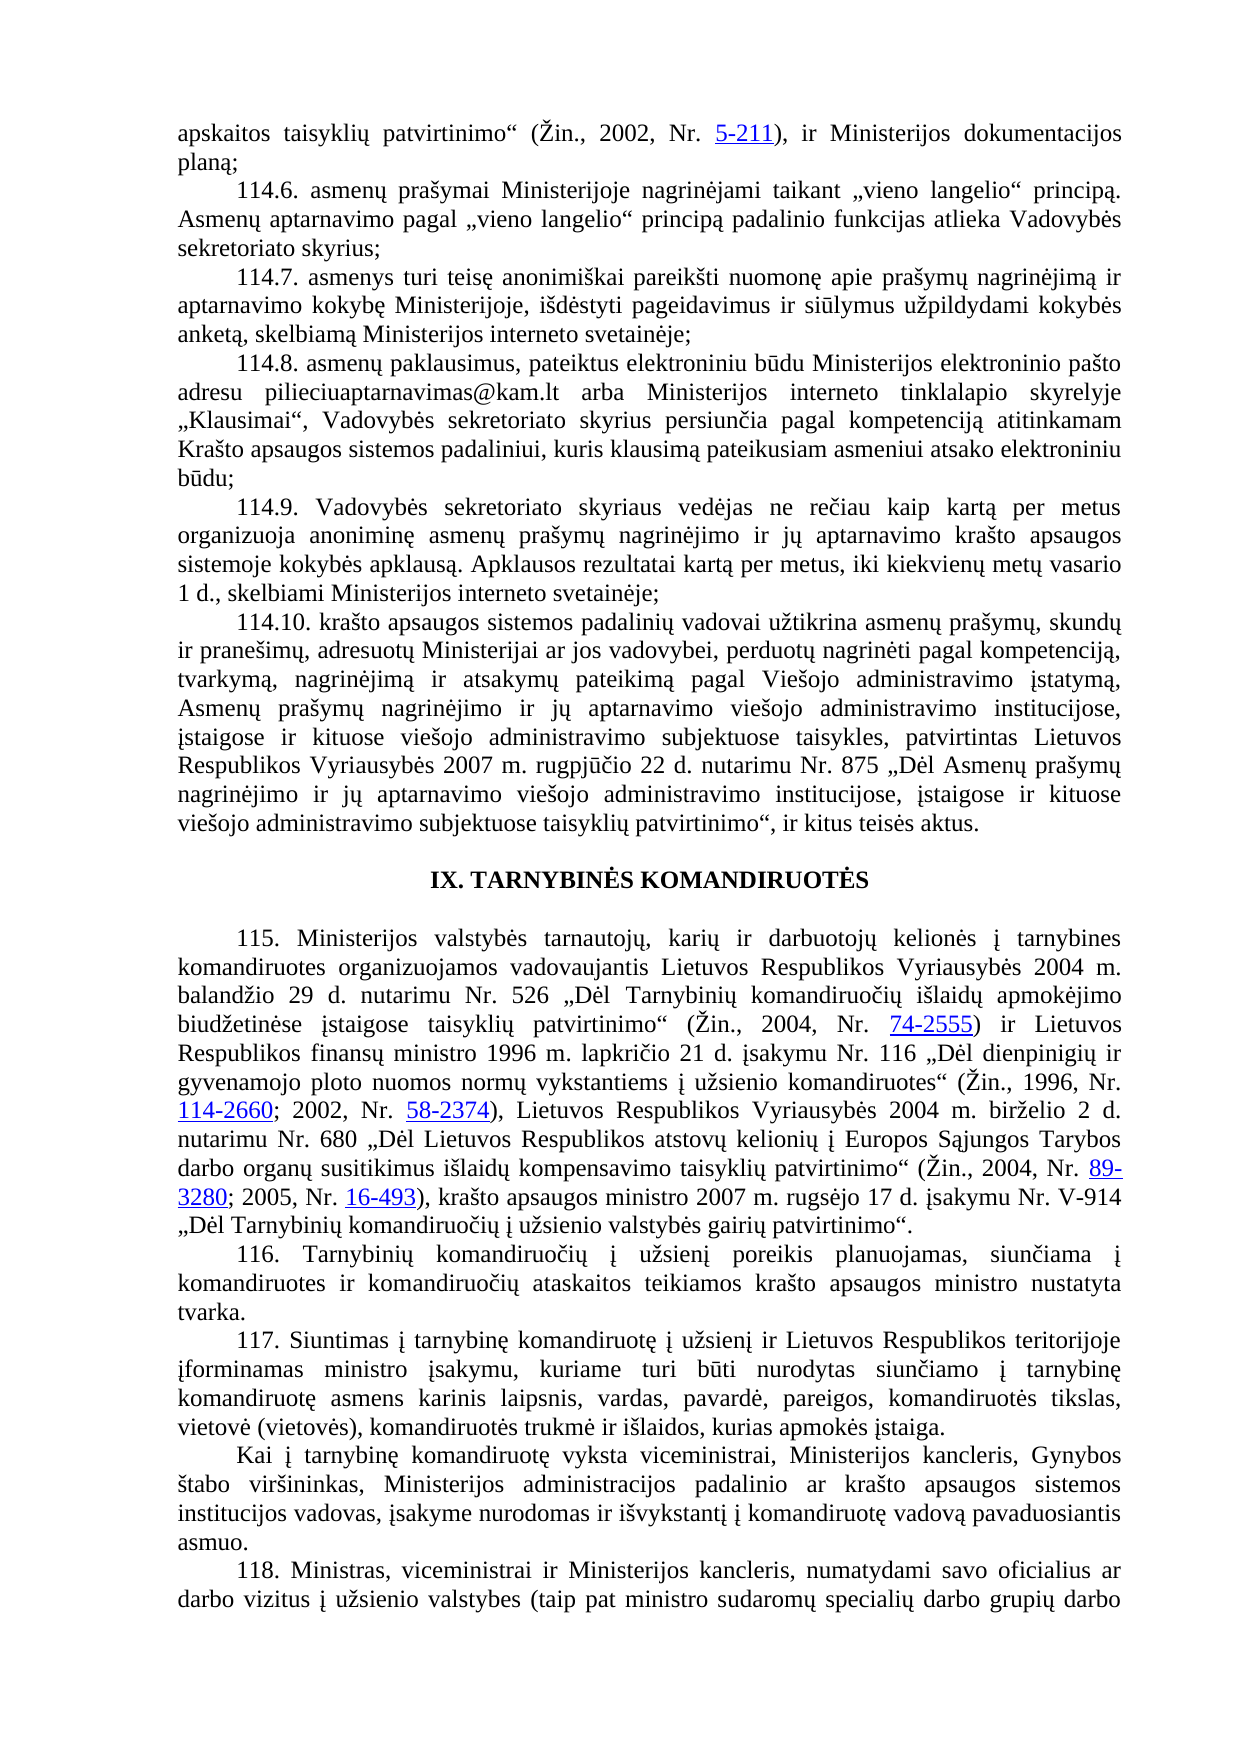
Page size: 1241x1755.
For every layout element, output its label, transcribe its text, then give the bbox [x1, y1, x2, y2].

text 114.8. asmenų paklausimus, pateiktus elektroniniu būdu Ministerijos elektroninio pašto adresu pilieciuaptarnavimas@kam.lt arba Ministerijos interneto tinklalapio skyrelyje „Klausimai“, Vadovybės sekretoriato skyrius persiunčia pagal kompetenciją atitinkamam Krašto apsaugos sistemos padaliniui, kuris klausimą pateikusiam asmeniui atsako elektroniniu būdu; [177, 348, 1122, 492]
text 116. Tarnybinių komandiruočių į užsienį poreikis planuojamas, siunčiama į komandiruotes ir komandiruočių ataskaitos teikiamos krašto apsaugos ministro nustatyta tvarka. [177, 1239, 1122, 1326]
text Kai į tarnybinę komandiruotę vyksta viceministrai, Ministerijos kancleris, Gynybos štabo viršininkas, Ministerijos administracijos padalinio ar krašto apsaugos sistemos institucijos vadovas, įsakyme nurodomas ir išvykstantį į komandiruotę vadovą pavaduosiantis asmuo. [177, 1441, 1122, 1556]
text 114.6. asmenų prašymai Ministerijoje nagrinėjami taikant „vieno langelio“ principą. Asmenų aptarnavimo pagal „vieno langelio“ principą padalinio funkcijas atlieka Vadovybės sekretoriato skyrius; [177, 176, 1122, 262]
text apskaitos taisyklių patvirtinimo“ (Žin., 2002, Nr. 5-211), ir Ministerijos dokumentacijos planą; [177, 118, 1122, 176]
text 114.9. Vadovybės sekretoriato skyriaus vedėjas ne rečiau kaip kartą per metus organizuoja anoniminę asmenų prašymų nagrinėjimo ir jų aptarnavimo krašto apsaugos sistemoje kokybės apklausą. Apklausos rezultatai kartą per metus, iki kiekvienų metų vasario 1 d., skelbiami Ministerijos interneto svetainėje; [177, 492, 1122, 607]
text IX. TARNYBINĖS KOMANDIRUOTĖS [177, 866, 1122, 894]
text 118. Ministras, viceministrai ir Ministerijos kancleris, numatydami savo oficialius ar darbo vizitus į užsienio valstybes (taip pat ministro sudaromų specialių darbo grupių darbo [177, 1556, 1122, 1613]
text 117. Siuntimas į tarnybinę komandiruotę į užsienį ir Lietuvos Respublikos teritorijoje įforminamas ministro įsakymu, kuriame turi būti nurodytas siunčiamo į tarnybinę komandiruotę asmens karinis laipsnis, vardas, pavardė, pareigos, komandiruotės tikslas, vietovė (vietovės), komandiruotės trukmė ir išlaidos, kurias apmokės įstaiga. [177, 1326, 1122, 1441]
text 115. Ministerijos valstybės tarnautojų, karių ir darbuotojų kelionės į tarnybines komandiruotes organizuojamos vadovaujantis Lietuvos Respublikos Vyriausybės 2004 m. balandžio 29 d. nutarimu Nr. 526 „Dėl tarnybinių komandiruočių išlaidų apmokėjimo biudžetinėse įstaigose taisyklių patvirtinimo“ (Žin., 2004, Nr. 74-2555) ir Lietuvos Respublikos finansų ministro 1996 m. lapkričio 21 d. įsakymu Nr. 116 „Dėl dienpinigių ir gyvenamojo ploto nuomos normų vykstantiems į užsienio komandiruotes“ (Žin., 1996, Nr. 114-2660; 2002, Nr. 58-2374), Lietuvos Respublikos Vyriausybės 2004 m. birželio 2 d. nutarimu Nr. 680 „Dėl Lietuvos Respublikos atstovų kelionių į Europos Sąjungos Tarybos darbo organų susitikimus išlaidų kompensavimo taisyklių patvirtinimo“ (Žin., 2004, Nr. 89-3280; 2005, Nr. 16-493), krašto apsaugos ministro 2007 m. rugsėjo 17 d. įsakymu Nr. V-914 „Dėl Tarnybinių komandiruočių į užsienio valstybės gairių patvirtinimo“. [177, 923, 1122, 1239]
text 114.10. krašto apsaugos sistemos padalinių vadovai užtikrina asmenų prašymų, skundų ir pranešimų, adresuotų Ministerijai ar jos vadovybei, perduotų nagrinėti pagal kompetenciją, tvarkymą, nagrinėjimą ir atsakymų pateikimą pagal Viešojo administravimo įstatymą, Asmenų prašymų nagrinėjimo ir jų aptarnavimo viešojo administravimo institucijose, įstaigose ir kituose viešojo administravimo subjektuose taisykles, patvirtintas Lietuvos Respublikos Vyriausybės 2007 m. rugpjūčio 22 d. nutarimu Nr. 875 „Dėl Asmenų prašymų nagrinėjimo ir jų aptarnavimo viešojo administravimo institucijose, įstaigose ir kituose viešojo administravimo subjektuose taisyklių patvirtinimo“, ir kitus teisės aktus. [177, 607, 1122, 837]
text 114.7. asmenys turi teisę anonimiškai pareikšti nuomonę apie prašymų nagrinėjimą ir aptarnavimo kokybę Ministerijoje, išdėstyti pageidavimus ir siūlymus užpildydami kokybės anketą, skelbiamą Ministerijos interneto svetainėje; [177, 262, 1122, 348]
